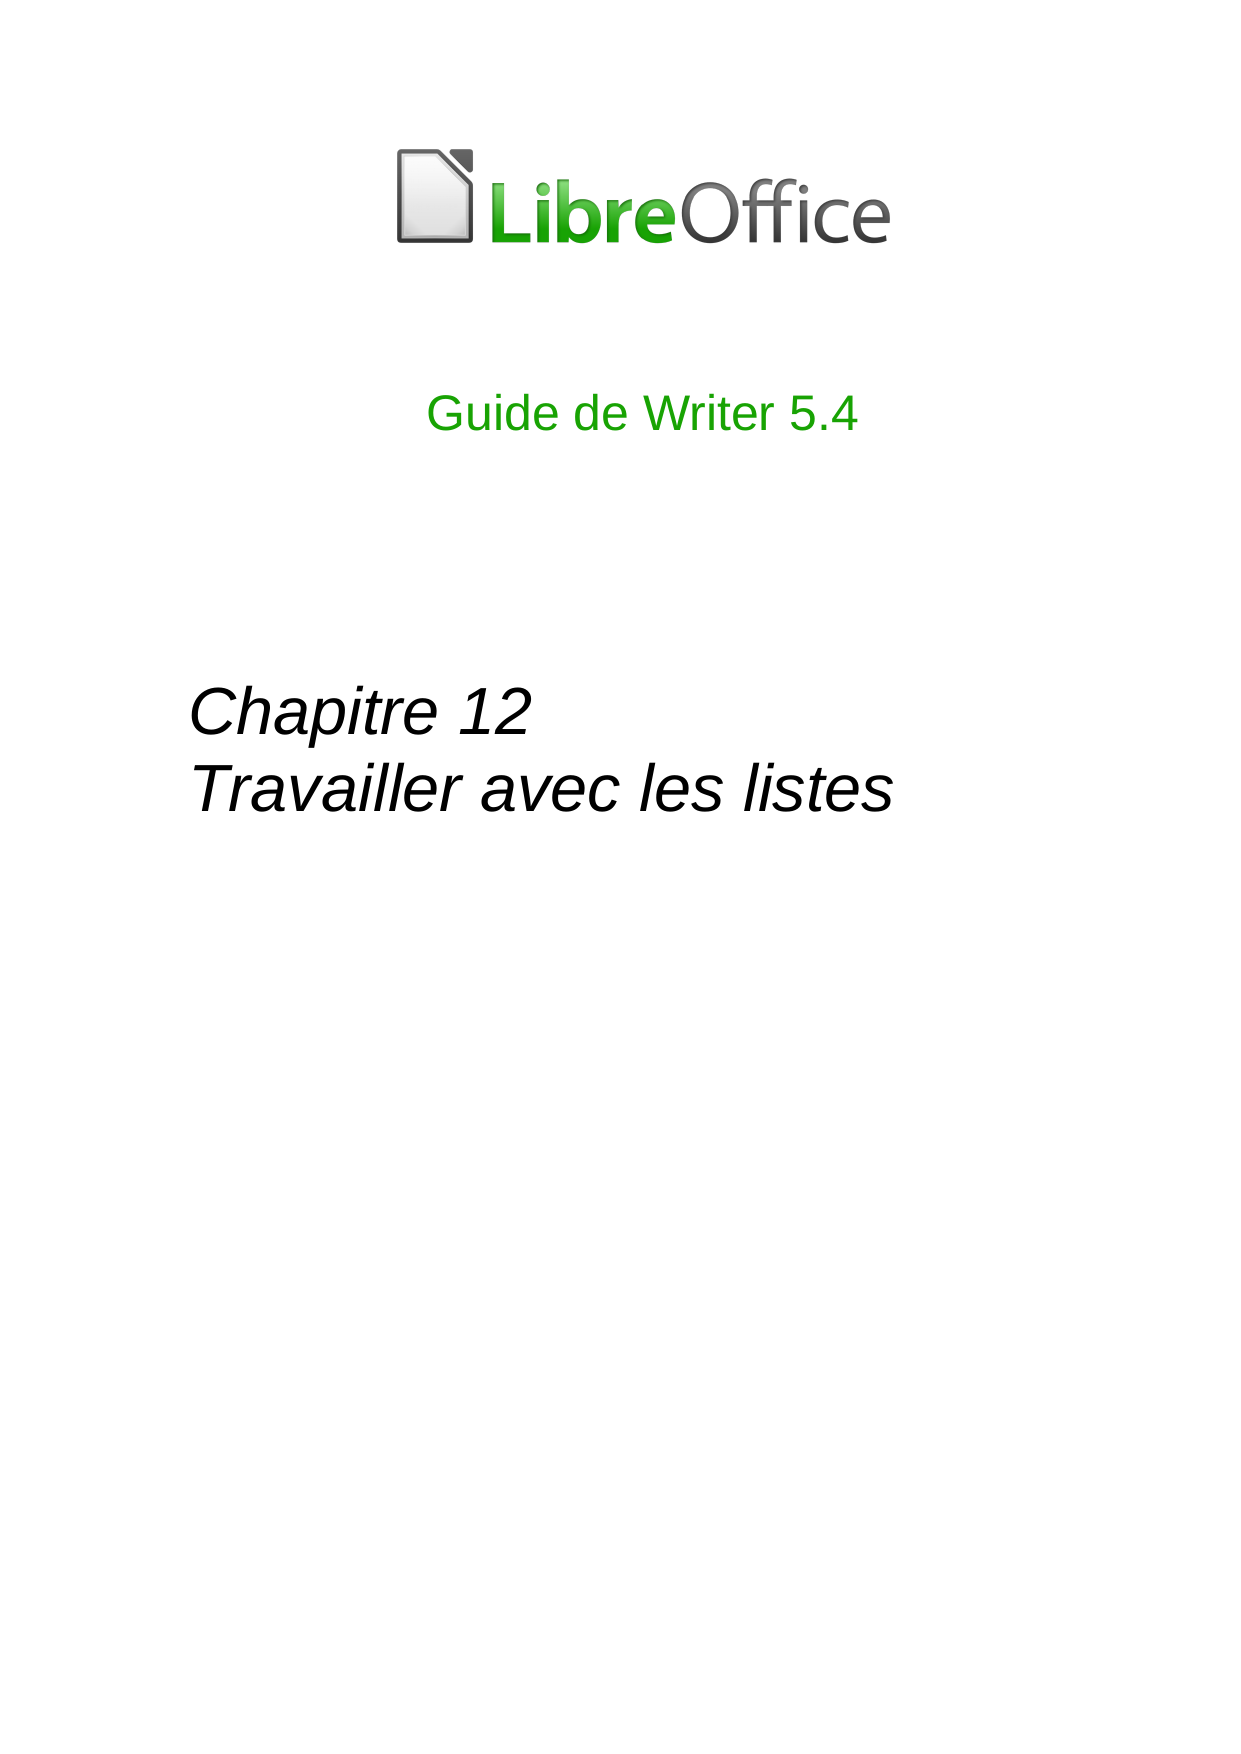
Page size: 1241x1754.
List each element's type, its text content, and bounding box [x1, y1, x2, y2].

title Chapitre 12 Travailler avec les listes [188, 672, 1098, 826]
text Guide de Writer 5.4 [188, 384, 1098, 441]
picture [392, 144, 893, 250]
